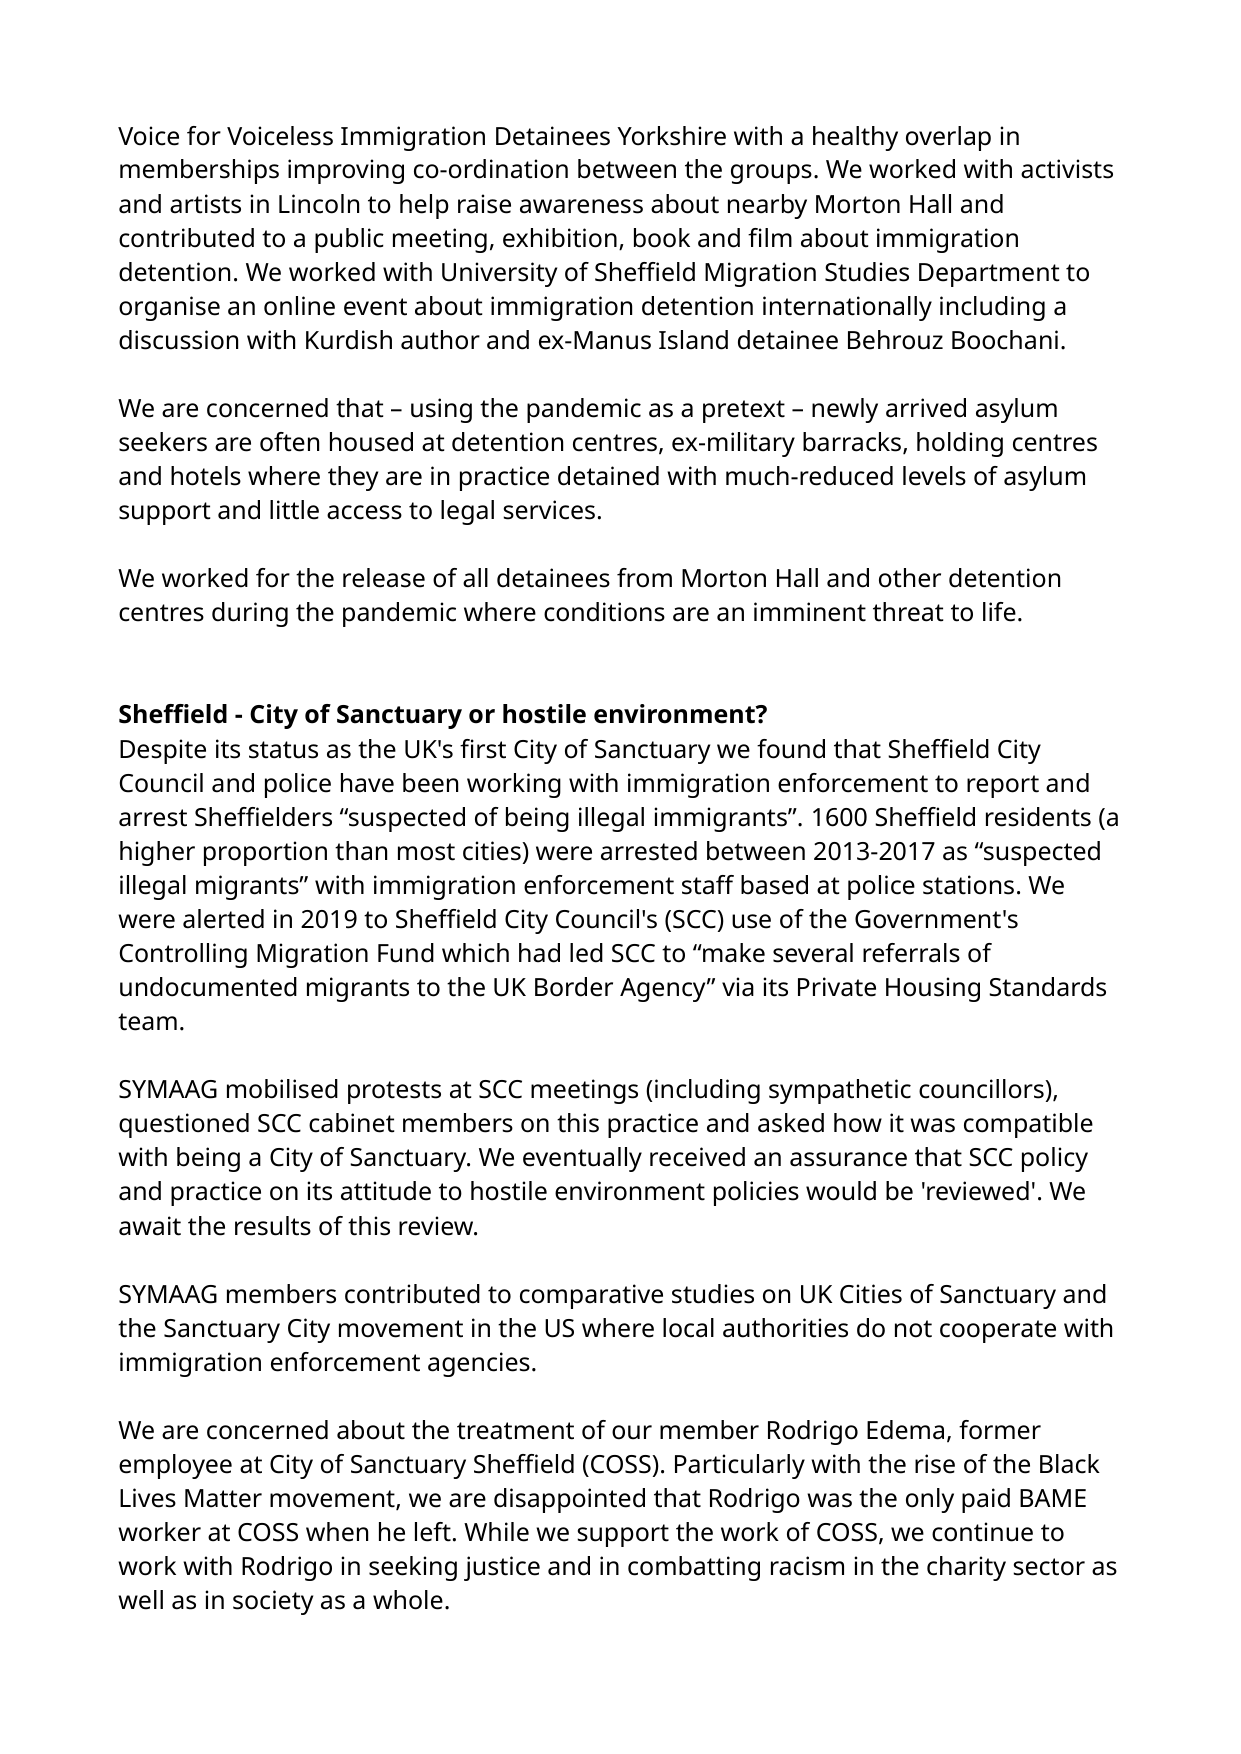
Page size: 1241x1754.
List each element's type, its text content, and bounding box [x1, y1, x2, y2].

text Despite its status as the UK's first City of Sanctuary we found that Sheffield City Council and police have been working with immigration enforcement to report and arrest Sheffielders “suspected of being illegal immigrants”. 1600 Sheffield residents (a higher proportion than most cities) were arrested between 2013-2017 as “suspected illegal migrants” with immigration enforcement staff based at police stations. We were alerted in 2019 to Sheffield City Council's (SCC) use of the Government's Controlling Migration Fund which had led SCC to “make several referrals of undocumented migrants to the UK Border Agency” via its Private Housing Standards team. [118, 731, 1122, 1038]
text We worked for the release of all detainees from Morton Hall and other detention centres during the pandemic where conditions are an imminent threat to life. [118, 561, 1122, 629]
text Sheffield - City of Sanctuary or hostile environment? [118, 697, 1122, 731]
text We are concerned about the treatment of our member Rodrigo Edema, former employee at City of Sanctuary Sheffield (COSS). Particularly with the rise of the Black Lives Matter movement, we are disappointed that Rodrigo was the only paid BAME worker at COSS when he left. While we support the work of COSS, we continue to work with Rodrigo in seeking justice and in combatting racism in the charity sector as well as in society as a whole. [118, 1412, 1122, 1617]
text We are concerned that – using the pandemic as a pretext – newly arrived asylum seekers are often housed at detention centres, ex-military barracks, holding centres and hotels where they are in practice detained with much-reduced levels of asylum support and little access to legal services. [118, 391, 1122, 527]
text SYMAAG members contributed to comparative studies on UK Cities of Sanctuary and the Sanctuary City movement in the US where local authorities do not cooperate with immigration enforcement agencies. [118, 1276, 1122, 1378]
text SYMAAG mobilised protests at SCC meetings (including sympathetic councillors), questioned SCC cabinet members on this practice and asked how it was compatible with being a City of Sanctuary. We eventually received an assurance that SCC policy and practice on its attitude to hostile environment policies would be 'reviewed'. We await the results of this review. [118, 1072, 1122, 1242]
text Voice for Voiceless Immigration Detainees Yorkshire with a healthy overlap in memberships improving co-ordination between the groups. We worked with activists and artists in Lincoln to help raise awareness about nearby Morton Hall and contributed to a public meeting, exhibition, book and film about immigration detention. We worked with University of Sheffield Migration Studies Department to organise an online event about immigration detention internationally including a discussion with Kurdish author and ex-Manus Island detainee Behrouz Boochani. [118, 118, 1122, 357]
